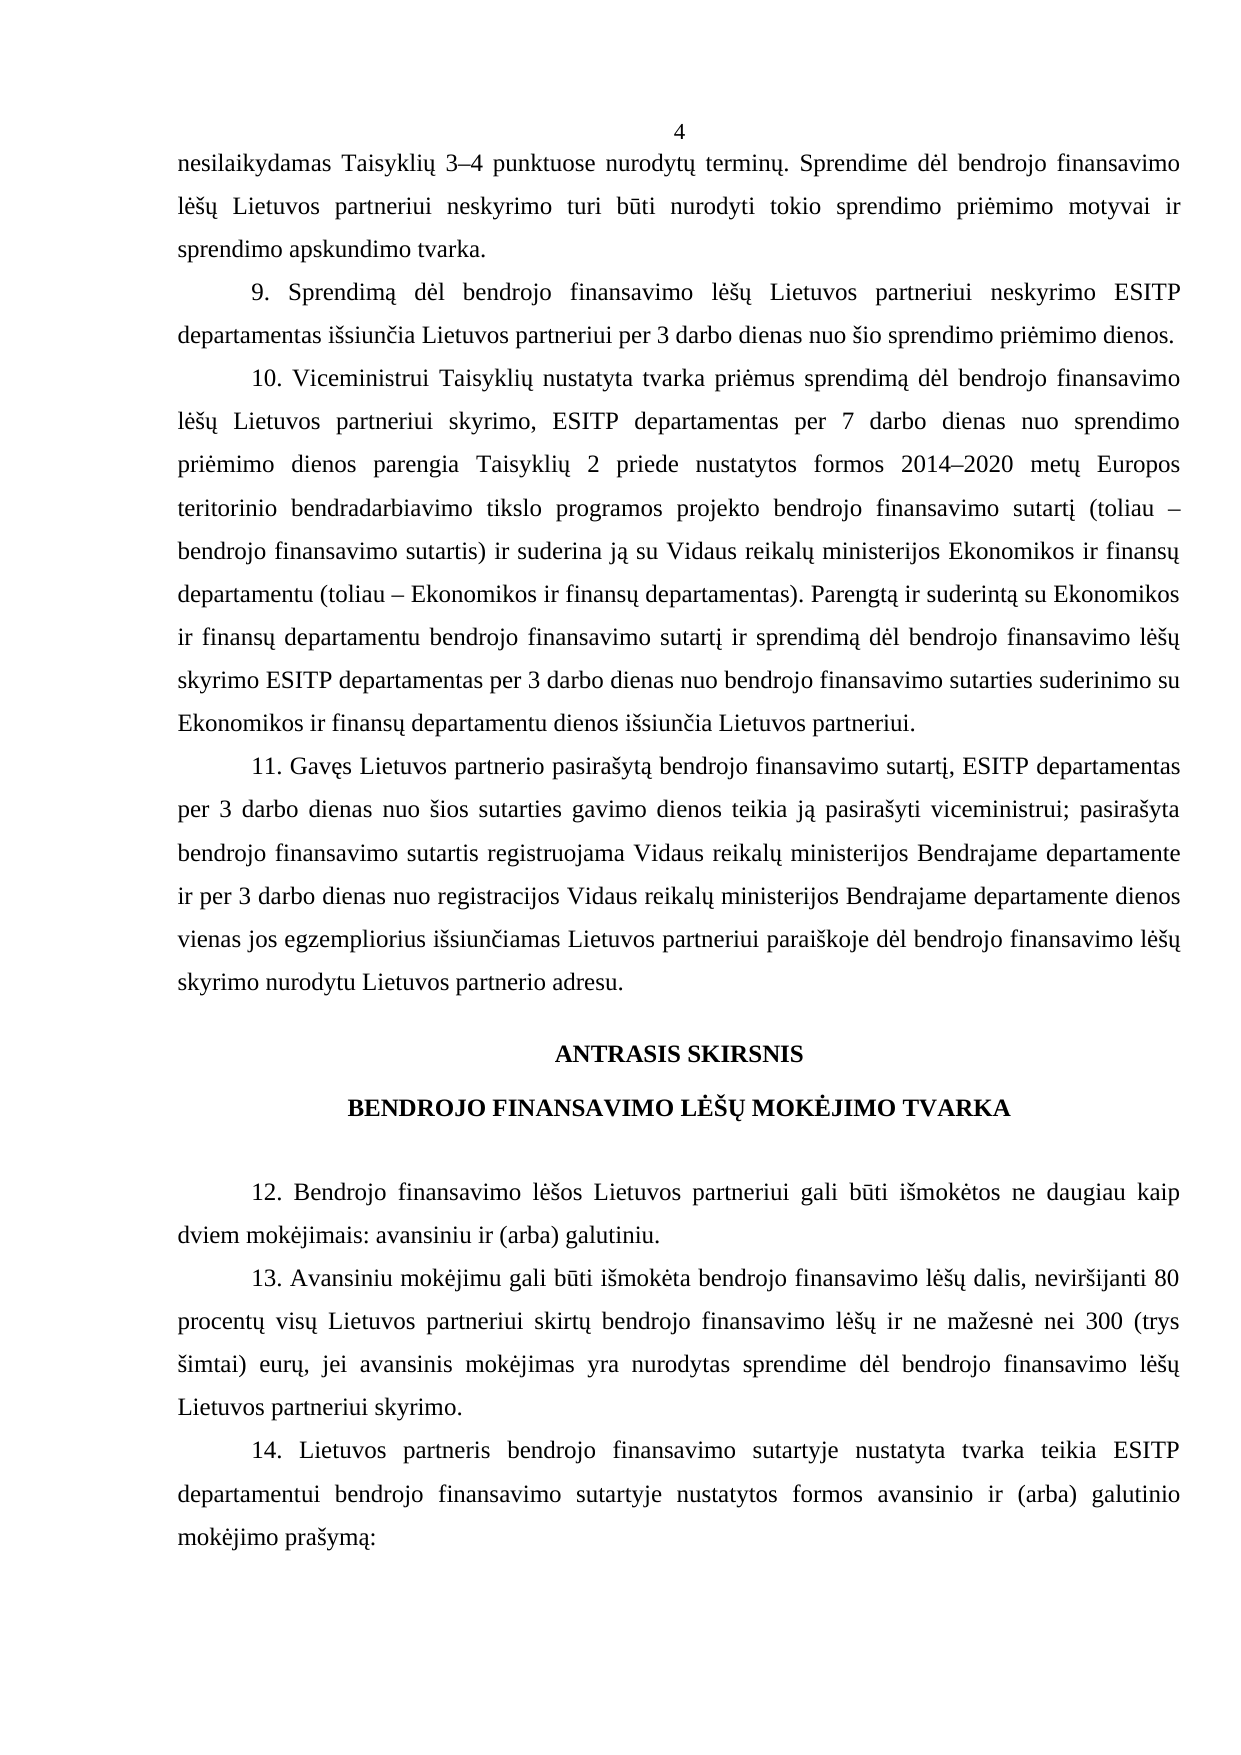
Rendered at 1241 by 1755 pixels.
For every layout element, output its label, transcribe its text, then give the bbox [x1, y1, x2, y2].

text 14. Lietuvos partneris bendrojo finansavimo sutartyje nustatyta tvarka teikia ESITP departamentui bendrojo finansavimo sutartyje nustatytos formos avansinio ir (arba) galutinio mokėjimo prašymą: [177, 1436, 1181, 1551]
text 12. Bendrojo finansavimo lėšos Lietuvos partneriui gali būti išmokėtos ne daugiau kaip dviem mokėjimais: avansiniu ir (arba) galutiniu. [177, 1177, 1181, 1249]
text nesilaikydamas Taisyklių 3–4 punktuose nurodytų terminų. Sprendime dėl bendrojo finansavimo lėšų Lietuvos partneriui neskyrimo turi būti nurodyti tokio sprendimo priėmimo motyvai ir sprendimo apskundimo tvarka. [177, 148, 1181, 263]
text 11. Gavęs Lietuvos partnerio pasirašytą bendrojo finansavimo sutartį, ESITP departamentas per 3 darbo dienas nuo šios sutarties gavimo dienos teikia ją pasirašyti viceministrui; pasirašyta bendrojo finansavimo sutartis registruojama Vidaus reikalų ministerijos Bendrajame departamente ir per 3 darbo dienas nuo registracijos Vidaus reikalų ministerijos Bendrajame departamente dienos vienas jos egzempliorius išsiunčiamas Lietuvos partneriui paraiškoje dėl bendrojo finansavimo lėšų skyrimo nurodytu Lietuvos partnerio adresu. [177, 751, 1181, 996]
text BENDROJO FINANSAVIMO LĖŠŲ MOKĖJIMO TVARKA [177, 1093, 1181, 1122]
text 13. Avansiniu mokėjimu gali būti išmokėta bendrojo finansavimo lėšų dalis, neviršijanti 80 procentų visų Lietuvos partneriui skirtų bendrojo finansavimo lėšų ir ne mažesnė nei 300 (trys šimtai) eurų, jei avansinis mokėjimas yra nurodytas sprendime dėl bendrojo finansavimo lėšų Lietuvos partneriui skyrimo. [177, 1263, 1181, 1421]
text 9. Sprendimą dėl bendrojo finansavimo lėšų Lietuvos partneriui neskyrimo ESITP departamentas išsiunčia Lietuvos partneriui per 3 darbo dienas nuo šio sprendimo priėmimo dienos. [177, 277, 1181, 349]
text 10. Viceministrui Taisyklių nustatyta tvarka priėmus sprendimą dėl bendrojo finansavimo lėšų Lietuvos partneriui skyrimo, ESITP departamentas per 7 darbo dienas nuo sprendimo priėmimo dienos parengia Taisyklių 2 priede nustatytos formos 2014–2020 metų Europos teritorinio bendradarbiavimo tikslo programos projekto bendrojo finansavimo sutartį (toliau – bendrojo finansavimo sutartis) ir suderina ją su Vidaus reikalų ministerijos Ekonomikos ir finansų departamentu (toliau – Ekonomikos ir finansų departamentas). Parengtą ir suderintą su Ekonomikos ir finansų departamentu bendrojo finansavimo sutartį ir sprendimą dėl bendrojo finansavimo lėšų skyrimo ESITP departamentas per 3 darbo dienas nuo bendrojo finansavimo sutarties suderinimo su Ekonomikos ir finansų departamentu dienos išsiunčia Lietuvos partneriui. [177, 363, 1181, 737]
text ANTRASIS SKIRSNIS [177, 1039, 1181, 1068]
